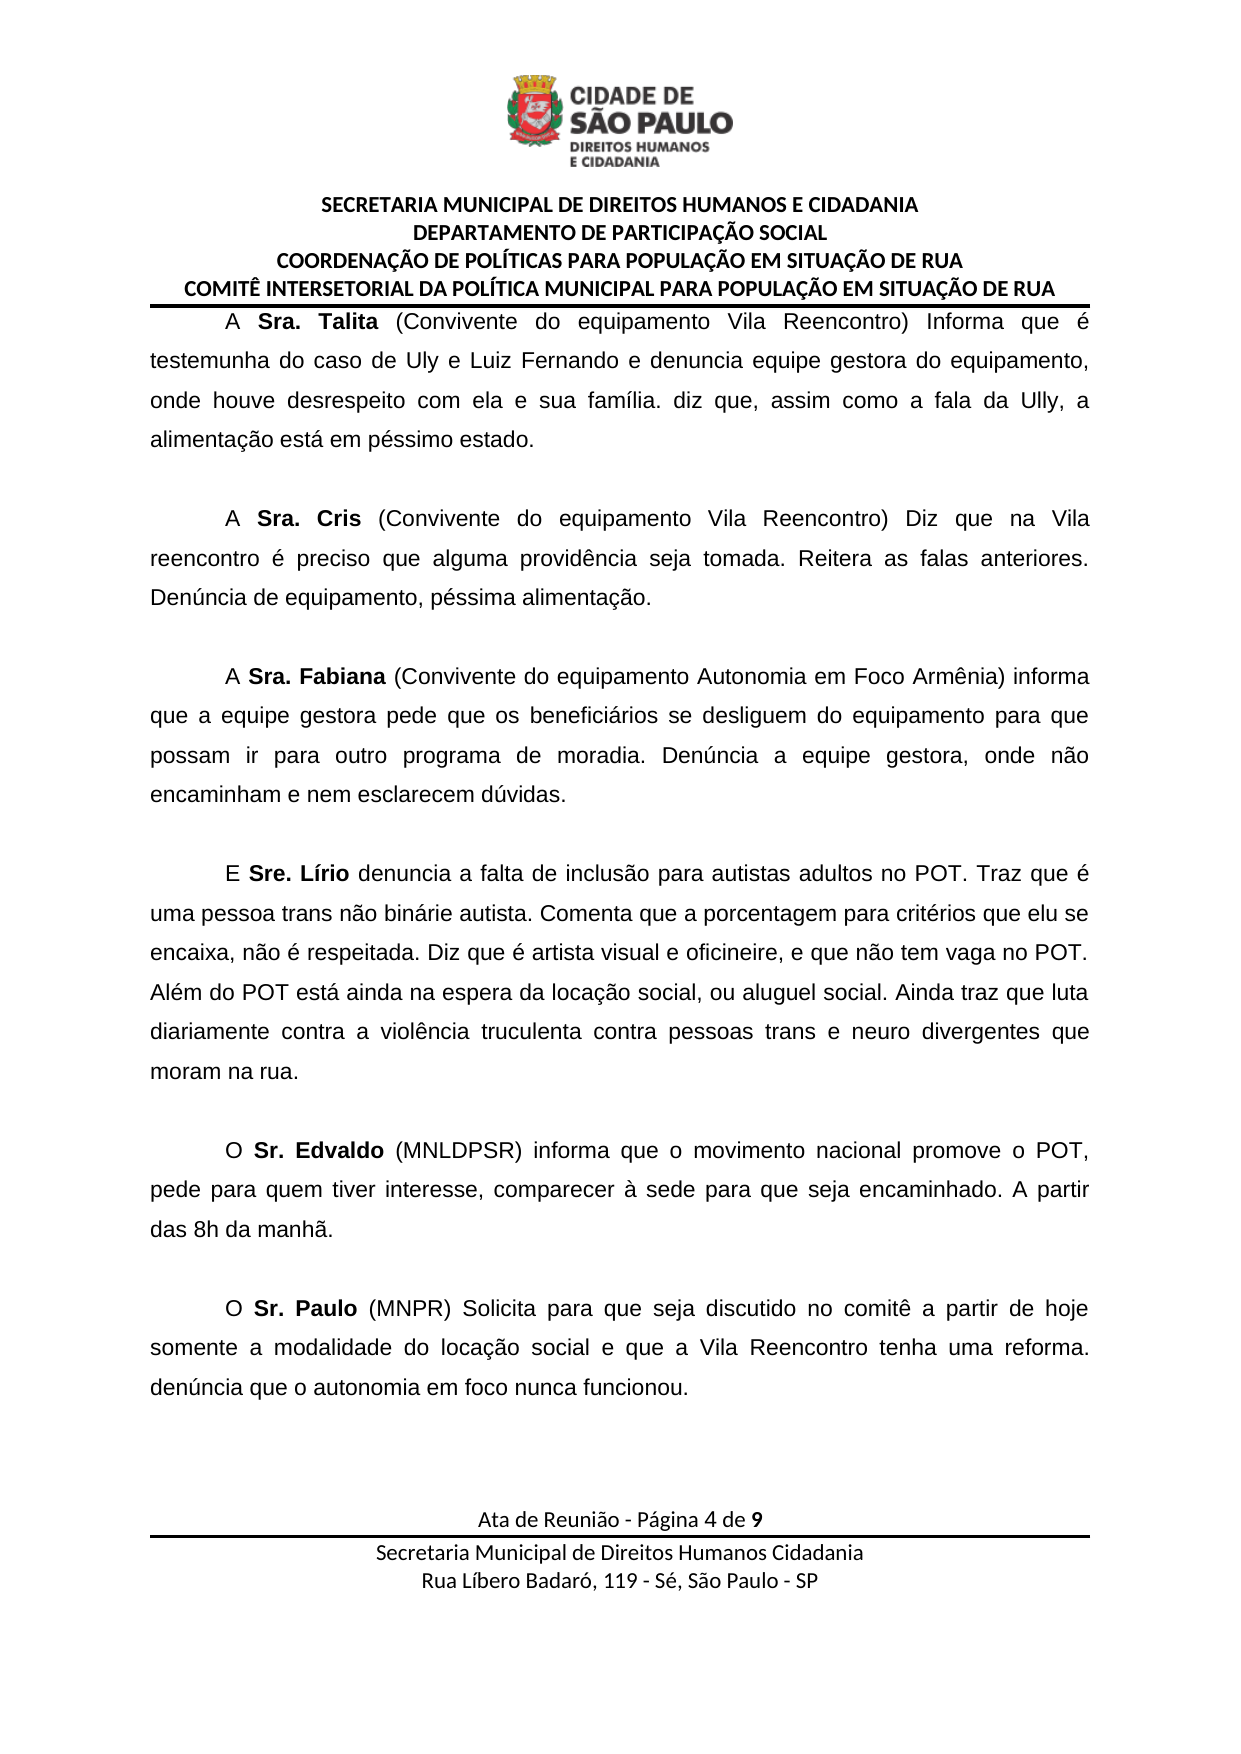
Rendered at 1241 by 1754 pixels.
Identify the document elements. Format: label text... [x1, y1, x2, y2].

picture [507, 75, 733, 167]
text A Sra. Talita (Convivente do equipamento Vila Reencontro) Informa que é testemunha do caso de Uly e Luiz Fernando e denuncia equipe gestora do equipamento, onde houve desrespeito com ela e sua família. diz que, assim como a fala da Ully, a alimentação está em péssimo estado. [150, 308, 1090, 452]
text A Sra. Fabiana (Convivente do equipamento Autonomia em Foco Armênia) informa que a equipe gestora pede que os beneficiários se desliguem do equipamento para que possam ir para outro programa de moradia. Denúncia a equipe gestora, onde não encaminham e nem esclarecem dúvidas. [150, 663, 1090, 808]
text A Sra. Cris (Convivente do equipamento Vila Reencontro) Diz que na Vila reencontro é preciso que alguma providência seja tomada. Reitera as falas anteriores. Denúncia de equipamento, péssima alimentação. [150, 505, 1090, 610]
text O Sr. Edvaldo (MNLDPSR) informa que o movimento nacional promove o POT, pede para quem tiver interesse, comparecer à sede para que seja encaminhado. A partir das 8h da manhã. [150, 1137, 1090, 1242]
text E Sre. Lírio denuncia a falta de inclusão para autistas adultos no POT. Traz que é uma pessoa trans não binárie autista. Comenta que a porcentagem para critérios que elu se encaixa, não é respeitada. Diz que é artista visual e oficineire, e que não tem vaga no POT. Além do POT está ainda na espera da locação social, ou aluguel social. Ainda traz que luta diariamente contra a violência truculenta contra pessoas trans e neuro divergentes que moram na rua. [150, 860, 1090, 1084]
text O Sr. Paulo (MNPR) Solicita para que seja discutido no comitê a partir de hoje somente a modalidade do locação social e que a Vila Reencontro tenha uma reforma. denúncia que o autonomia em foco nunca funcionou. [150, 1295, 1090, 1400]
